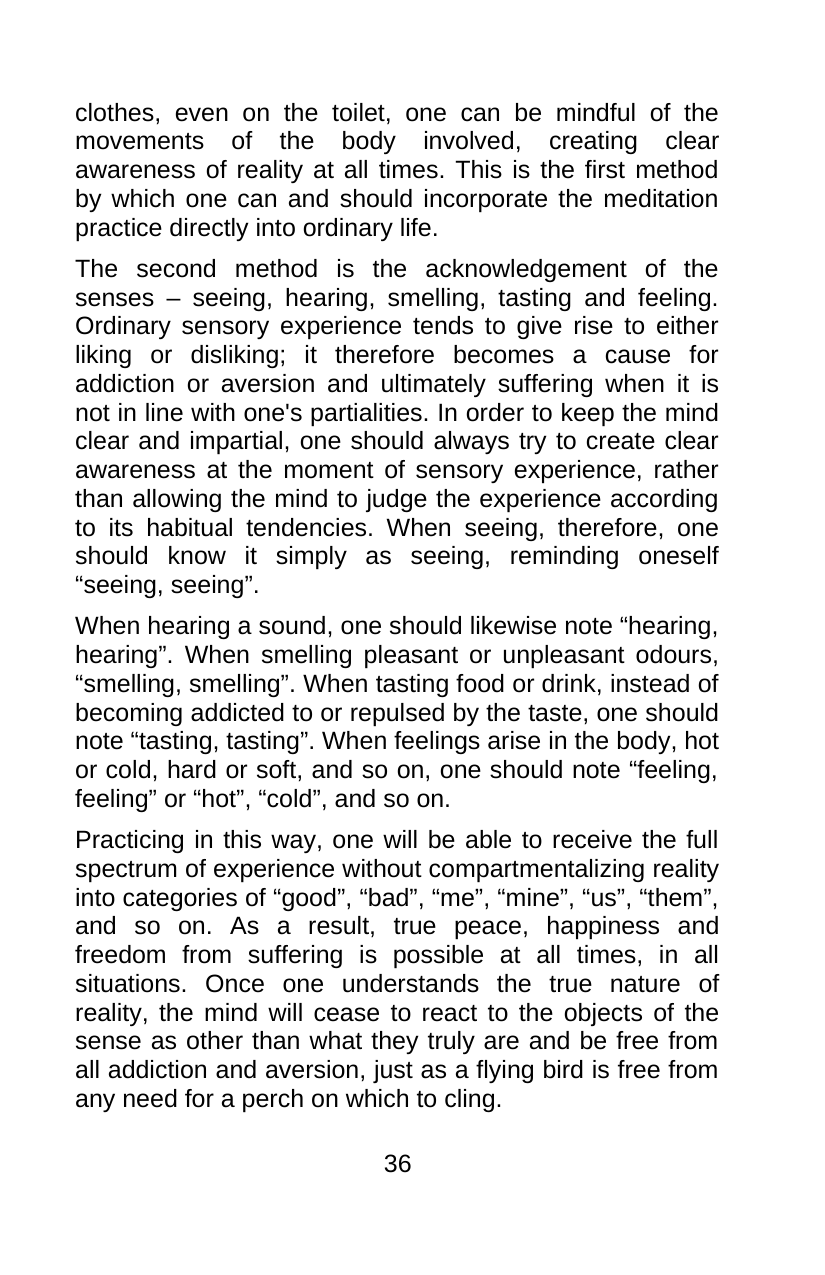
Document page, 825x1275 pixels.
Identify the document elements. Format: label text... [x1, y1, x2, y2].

text clothes, even on the toilet, one can be mindful of the movements of the body involved, creating clear awareness of reality at all times. This is the first method by which one can and should incorporate the meditation practice directly into ordinary life. [75, 97, 720, 241]
text Practicing in this way, one will be able to receive the full spectrum of experience without compartmentalizing reality into categories of “good”, “bad”, “me”, “mine”, “us”, “them”, and so on. As a result, true peace, happiness and freedom from suffering is possible at all times, in all situations. Once one understands the true nature of reality, the mind will cease to react to the objects of the sense as other than what they truly are and be free from all addiction and aversion, just as a flying bird is free from any need for a perch on which to cling. [75, 825, 720, 1112]
text When hearing a sound, one should likewise note “hearing, hearing”. When smelling pleasant or unpleasant odours, “smelling, smelling”. When tasting food or drink, instead of becoming addicted to or repulsed by the taste, one should note “tasting, tasting”. When feelings arise in the body, hot or cold, hard or soft, and so on, one should note “feeling, feeling” or “hot”, “cold”, and so on. [75, 611, 720, 812]
text The second method is the acknowledgement of the senses – seeing, hearing, smelling, tasting and feeling. Ordinary sensory experience tends to give rise to either liking or disliking; it therefore becomes a cause for addiction or aversion and ultimately suffering when it is not in line with one's partialities. In order to keep the mind clear and impartial, one should always try to create clear awareness at the moment of sensory experience, rather than allowing the mind to judge the experience according to its habitual tendencies. When seeing, therefore, one should know it simply as seeing, reminding oneself “seeing, seeing”. [75, 254, 720, 599]
